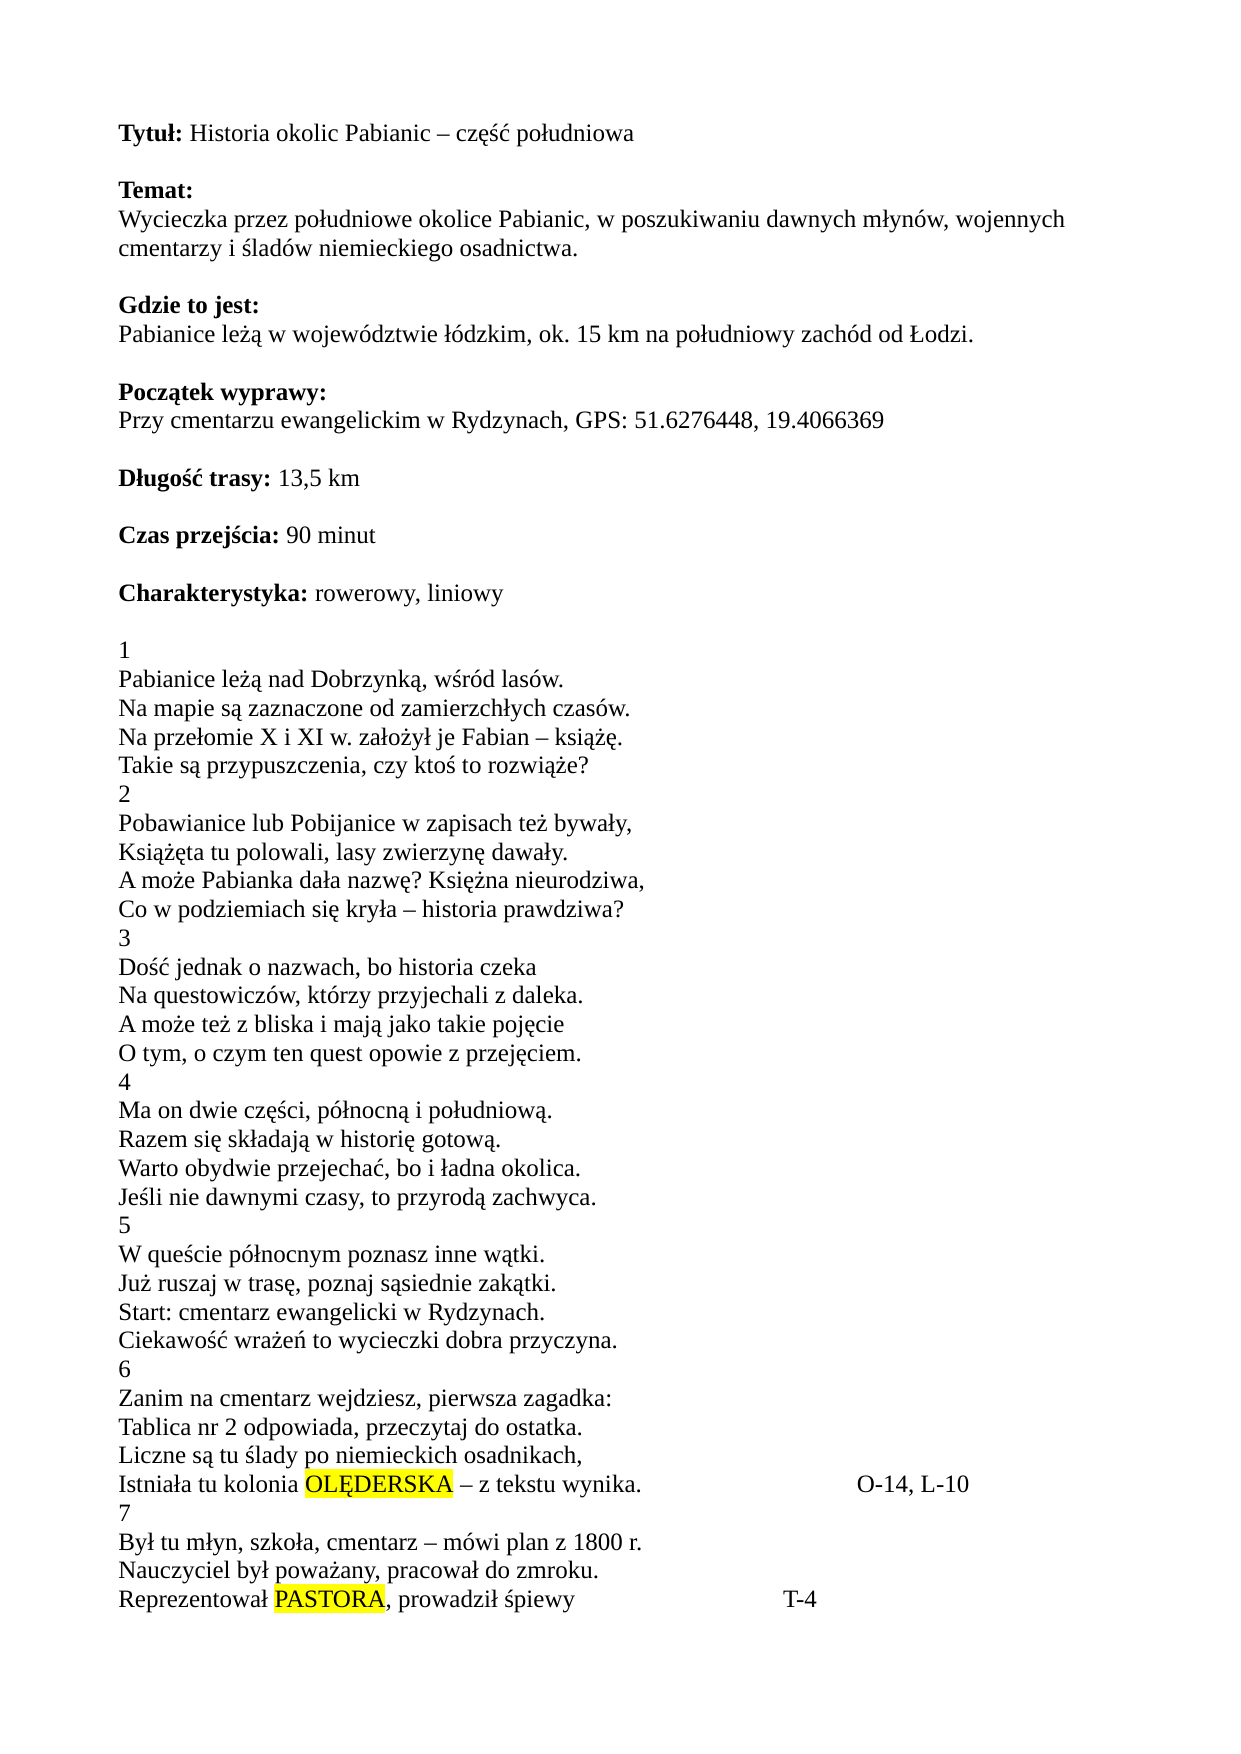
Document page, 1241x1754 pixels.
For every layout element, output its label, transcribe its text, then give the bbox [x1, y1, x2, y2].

text 7 [118, 1498, 1122, 1527]
text Jeśli nie dawnymi czasy, to przyrodą zachwyca. [118, 1182, 1122, 1211]
text A może też z bliska i mają jako takie pojęcie [118, 1009, 1122, 1038]
text Istniała tu kolonia OLĘDERSKA – z tekstu wynika. O-14, L-10 [118, 1469, 1122, 1498]
text W queście północnym poznasz inne wątki. [118, 1239, 1122, 1268]
text 4 Ma on dwie części, północną i południową. [118, 1067, 1122, 1124]
text Gdzie to jest: [118, 291, 1122, 319]
text Charakterystyka: rowerowy, liniowy [118, 578, 1122, 607]
text Długość trasy: 13,5 km [118, 463, 1122, 492]
text Wycieczka przez południowe okolice Pabianic, w poszukiwaniu dawnych młynów, wojennych cmentarzy i śladów niemieckiego osadnictwa. [118, 204, 1122, 262]
text Dość jednak o nazwach, bo historia czeka Na questowiczów, którzy przyjechali z daleka. [118, 952, 1122, 1009]
text Był tu młyn, szkoła, cmentarz – mówi plan z 1800 r. [118, 1527, 1122, 1556]
text Tablica nr 2 odpowiada, przeczytaj do ostatka. [118, 1412, 1122, 1441]
text Nauczyciel był poważany, pracował do zmroku. [118, 1556, 1122, 1584]
text Pabianice leżą w województwie łódzkim, ok. 15 km na południowy zachód od Łodzi. [118, 319, 1122, 348]
text O tym, o czym ten quest opowie z przejęciem. [118, 1038, 1122, 1067]
text 5 [118, 1211, 1122, 1239]
text Ciekawość wrażeń to wycieczki dobra przyczyna. [118, 1326, 1122, 1354]
text Liczne są tu ślady po niemieckich osadnikach, [118, 1441, 1122, 1469]
text 1 [118, 636, 1122, 664]
text Pabianice leżą nad Dobrzynką, wśród lasów. Na mapie są zaznaczone od zamierzchłych czasów. Na przełomie X i XI w. założył je Fabian – książę. Takie są przypuszczenia, czy ktoś to rozwiąże? 2 Pobawianice lub Pobijanice w zapisach też bywały, Książęta tu polowali, lasy zwierzynę dawały. A może Pabianka dała nazwę? Księżna nieurodziwa, Co w podziemiach się kryła – historia prawdziwa? 3 [118, 664, 1122, 952]
text Czas przejścia: 90 minut [118, 521, 1122, 549]
text Razem się składają w historię gotową. [118, 1124, 1122, 1153]
text Początek wyprawy: [118, 377, 1122, 406]
text Warto obydwie przejechać, bo i ładna okolica. [118, 1153, 1122, 1182]
text 6 [118, 1354, 1122, 1383]
text Zanim na cmentarz wejdziesz, pierwsza zagadka: [118, 1383, 1122, 1412]
text Przy cmentarzu ewangelickim w Rydzynach, GPS: 51.6276448, 19.4066369 [118, 406, 1122, 434]
text Reprezentował PASTORA, prowadził śpiewy T-4 [118, 1584, 1122, 1613]
text Tytuł: Historia okolic Pabianic – część południowa [118, 118, 1122, 147]
text Start: cmentarz ewangelicki w Rydzynach. [118, 1297, 1122, 1326]
text Już ruszaj w trasę, poznaj sąsiednie zakątki. [118, 1268, 1122, 1297]
text Temat: [118, 176, 1122, 204]
